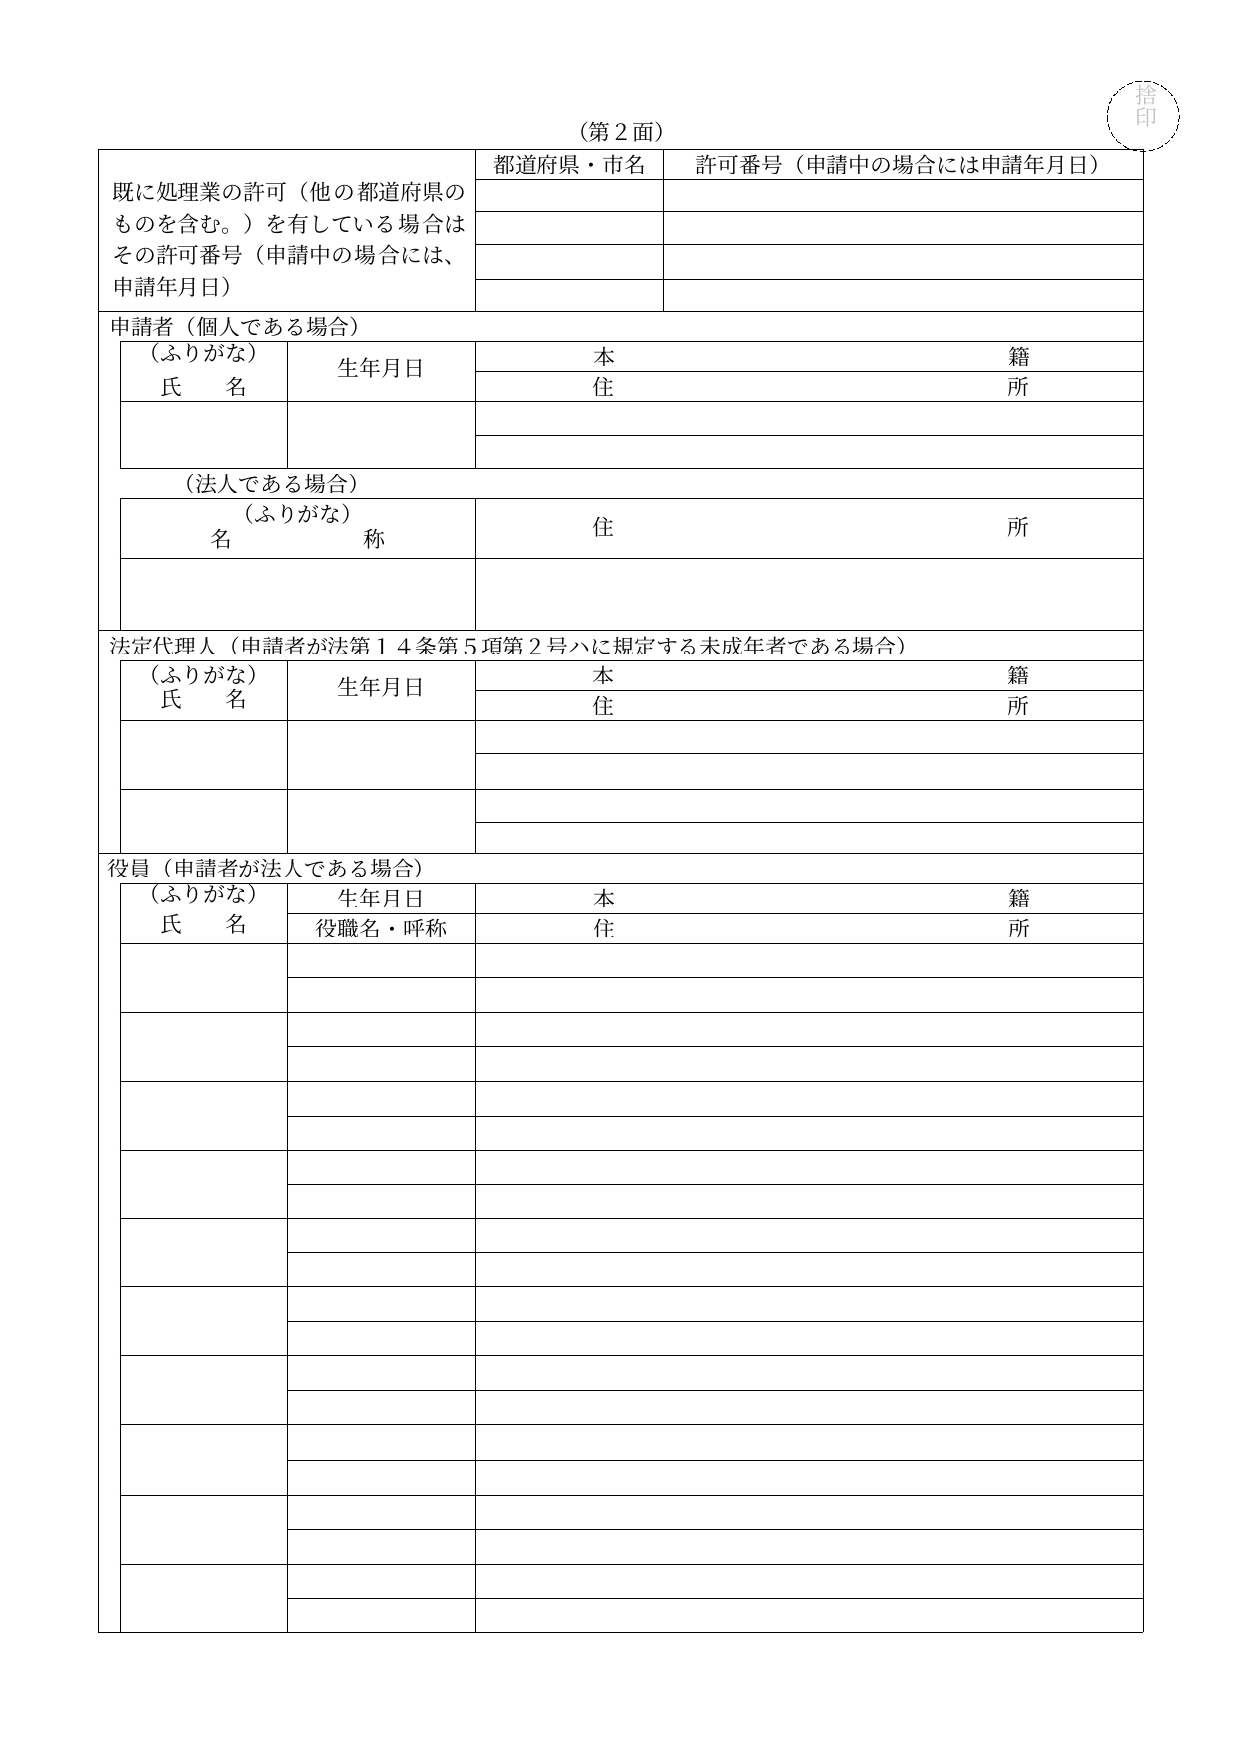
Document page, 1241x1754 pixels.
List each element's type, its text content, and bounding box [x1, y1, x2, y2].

table_header 許可番号（申請中の場合には申請年月日） [664, 150, 1143, 179]
table_cell [476, 823, 1143, 853]
table_cell 住 所 [476, 372, 1143, 401]
table_cell 本 籍 [476, 342, 1143, 371]
table_cell [476, 1599, 1143, 1632]
table_cell [476, 790, 1143, 822]
table_cell [476, 402, 1143, 434]
table_cell [121, 790, 287, 853]
table_cell [476, 180, 663, 211]
table_cell [288, 402, 475, 468]
table_cell [121, 402, 287, 468]
table_cell [476, 1151, 1143, 1184]
table_cell [476, 1219, 1143, 1252]
table_cell [476, 1391, 1143, 1424]
table_cell 法定代理人（申請者が法第１４条第５項第２号ハに規定する未成年者である場合） [99, 631, 1143, 660]
table_cell [121, 1425, 287, 1495]
table_cell [288, 1287, 475, 1321]
table_header 都道府県・市名 [476, 150, 663, 179]
table_cell [288, 1253, 475, 1286]
table_cell 住 所 [476, 499, 1143, 558]
table_cell 申請者（個人である場合） [99, 312, 1143, 341]
table_cell [121, 559, 475, 630]
table_cell 役員（申請者が法人である場合） [99, 854, 1143, 882]
table_cell （ふりがな） 氏 名 [121, 884, 287, 943]
table_cell [121, 1287, 287, 1355]
table_cell [288, 1013, 475, 1046]
table_cell [288, 944, 475, 977]
table_cell [288, 1322, 475, 1355]
table_cell 生年月日 [288, 884, 475, 913]
table_cell [121, 1013, 287, 1081]
table_cell [121, 1496, 287, 1564]
table_header 既に処理業の許可（他の都道府県の ものを含む。）を有している場合は その許可番号（申請中の場合には、 申請年月日） [99, 150, 475, 311]
table_cell [476, 1356, 1143, 1390]
table_cell [476, 721, 1143, 752]
table_cell [288, 1461, 475, 1495]
table_cell [664, 245, 1143, 279]
table_cell [476, 1565, 1143, 1598]
table_cell [288, 1151, 475, 1184]
table_cell [476, 436, 1143, 468]
table_cell [99, 341, 120, 630]
table_cell [476, 1117, 1143, 1150]
table_cell [664, 212, 1143, 244]
table_cell [476, 280, 663, 311]
table_cell [476, 1425, 1143, 1459]
table_cell （ふりがな） 名 称 [121, 499, 475, 558]
table_cell [476, 559, 1143, 630]
table_cell [288, 721, 475, 789]
table_cell [288, 1496, 475, 1529]
table_cell 住 所 [476, 914, 1143, 943]
table_cell （ふりがな） 氏 名 [121, 661, 287, 720]
table_cell [288, 1047, 475, 1081]
table_cell [288, 978, 475, 1012]
table_cell [476, 1287, 1143, 1321]
table_cell [476, 1253, 1143, 1286]
table_cell [121, 1219, 287, 1286]
table_cell [664, 280, 1143, 311]
table_cell 本 籍 [476, 661, 1143, 690]
table_cell [121, 1565, 287, 1632]
table_cell [121, 1082, 287, 1150]
table_cell 住 所 [476, 691, 1143, 720]
table_cell [476, 1530, 1143, 1564]
text （第２面） [100, 115, 1143, 147]
table_cell 役職名・呼称 [288, 914, 475, 943]
table_cell [476, 245, 663, 279]
table_cell [476, 212, 663, 244]
table_cell [476, 754, 1143, 789]
table_cell [121, 1356, 287, 1424]
table_cell （法人である場合） [120, 469, 1143, 498]
table_cell （ふりがな） 氏 名 [121, 342, 287, 401]
table_cell [476, 1013, 1143, 1046]
table_cell [288, 1530, 475, 1564]
table_cell [288, 790, 475, 853]
table_cell [288, 1185, 475, 1218]
table_cell [476, 944, 1143, 977]
table_cell [288, 1391, 475, 1424]
table_cell [99, 660, 120, 853]
table_cell [476, 978, 1143, 1012]
table_cell [476, 1496, 1143, 1529]
table_cell [121, 721, 287, 789]
table_cell [476, 1461, 1143, 1495]
table_cell [288, 1356, 475, 1390]
table_cell 生年月日 [288, 342, 475, 401]
table_cell [476, 1047, 1143, 1081]
table_cell [476, 1082, 1143, 1116]
table_cell [288, 1219, 475, 1252]
table_cell [288, 1117, 475, 1150]
table_cell 生年月日 [288, 661, 475, 720]
table_cell [476, 1322, 1143, 1355]
table_cell 本 籍 [476, 884, 1143, 913]
table_cell [288, 1425, 475, 1459]
table_cell [288, 1082, 475, 1116]
table_cell [288, 1565, 475, 1598]
table_cell [121, 1151, 287, 1218]
table_cell [288, 1599, 475, 1632]
table_cell [99, 883, 120, 1632]
table_cell [664, 180, 1143, 211]
table_cell [121, 944, 287, 1012]
table_cell [476, 1185, 1143, 1218]
